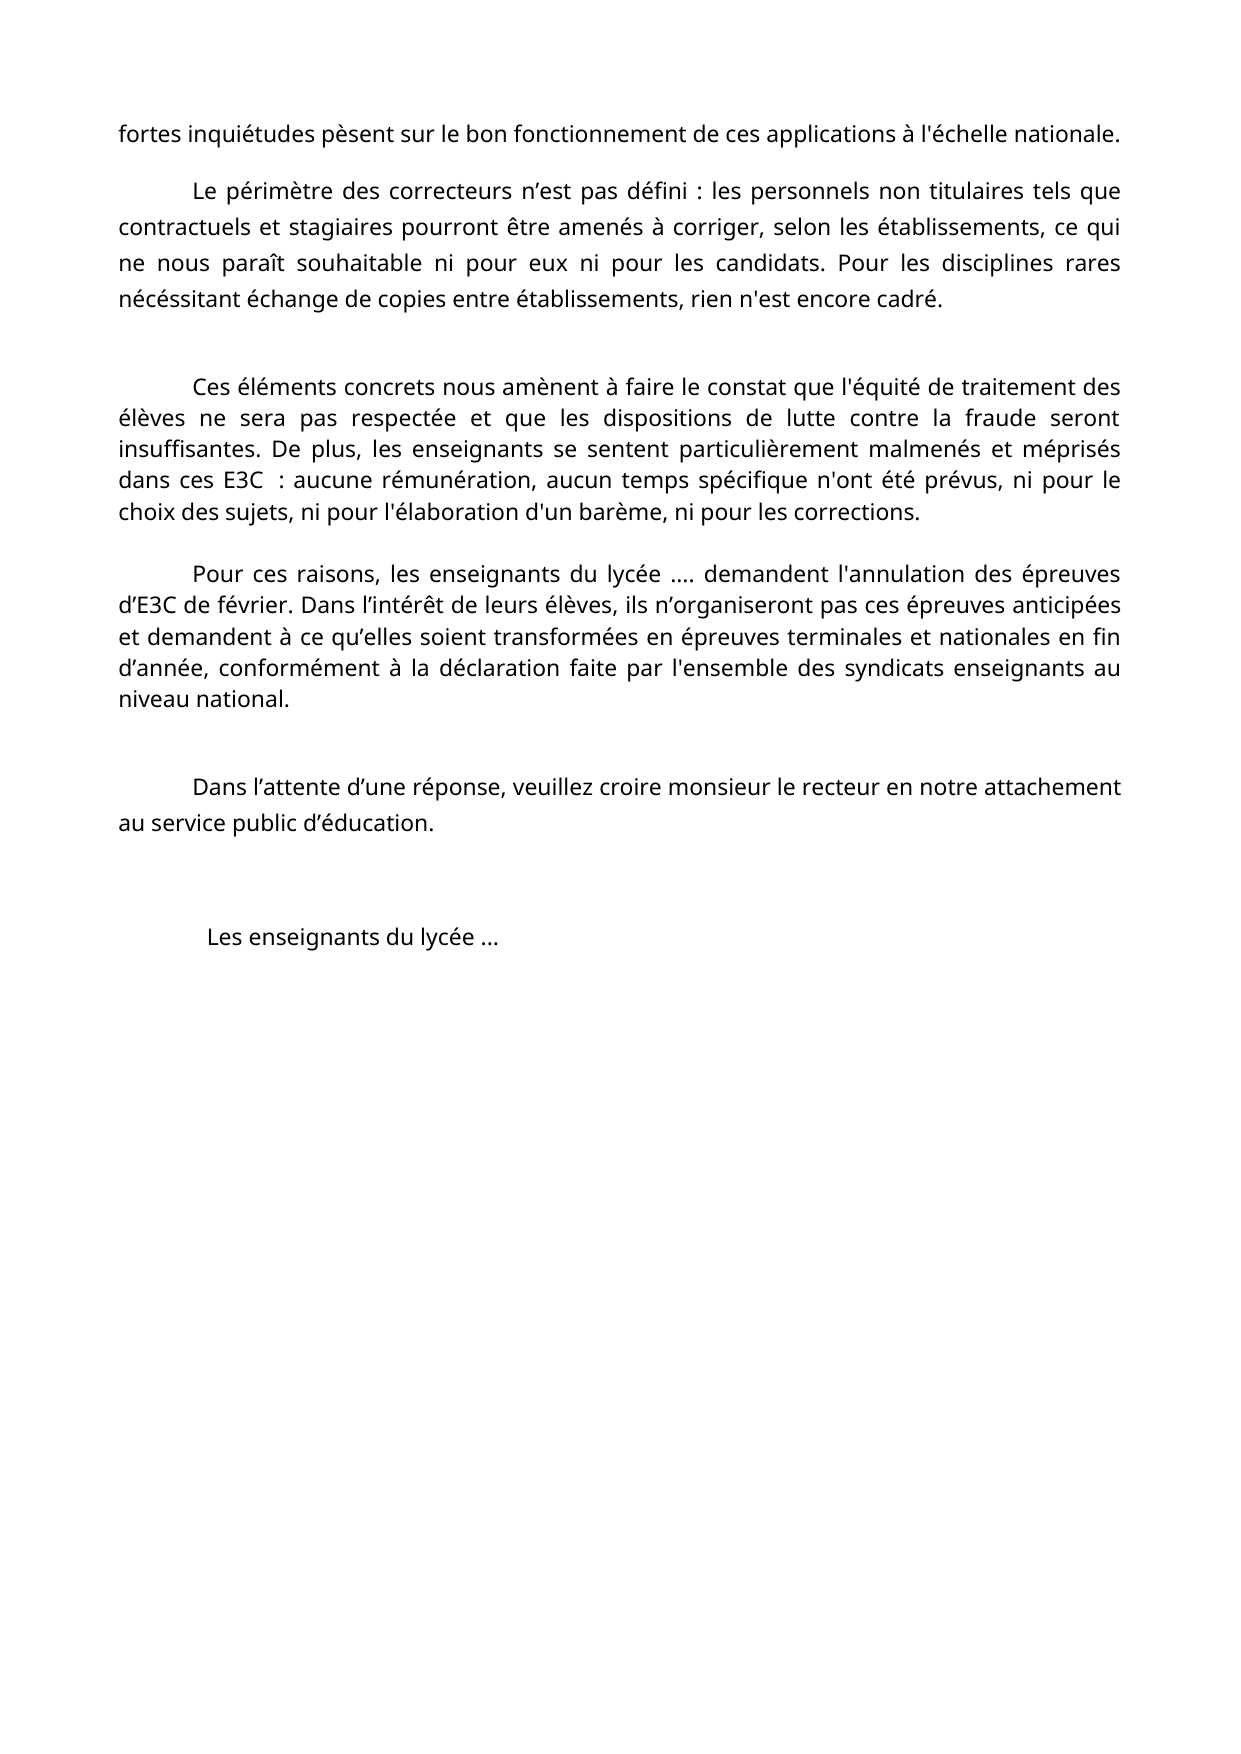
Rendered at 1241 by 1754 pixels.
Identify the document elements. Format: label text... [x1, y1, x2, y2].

text fortes inquiétudes pèsent sur le bon fonctionnement de ces applications à l'échelle nationale. [118, 118, 1122, 149]
text Dans l’attente d’une réponse, veuillez croire monsieur le recteur en notre attachement au service public d’éducation. [118, 771, 1122, 838]
text Pour ces raisons, les enseignants du lycée …. demandent l'annulation des épreuves d’E3C de février. Dans l’intérêt de leurs élèves, ils n’organiseront pas ces épreuves anticipées et demandent à ce qu’elles soient transformées en épreuves terminales et nationales en fin d’année, conformément à la déclaration faite par l'ensemble des syndicats enseignants au niveau national. [118, 558, 1122, 714]
text Le périmètre des correcteurs n’est pas défini : les personnels non titulaires tels que contractuels et stagiaires pourront être amenés à corriger, selon les établissements, ce qui ne nous paraît souhaitable ni pour eux ni pour les candidats. Pour les disciplines rares nécéssitant échange de copies entre établissements, rien n'est encore cadré. [118, 175, 1122, 314]
text Ces éléments concrets nous amènent à faire le constat que l'équité de traitement des élèves ne sera pas respectée et que les dispositions de lutte contre la fraude seront insuffisantes. De plus, les enseignants se sentent particulièrement malmenés et méprisés dans ces E3C : aucune rémunération, aucun temps spécifique n'ont été prévus, ni pour le choix des sujets, ni pour l'élaboration d'un barème, ni pour les corrections. [118, 371, 1122, 527]
text Les enseignants du lycée ... [207, 921, 1122, 952]
